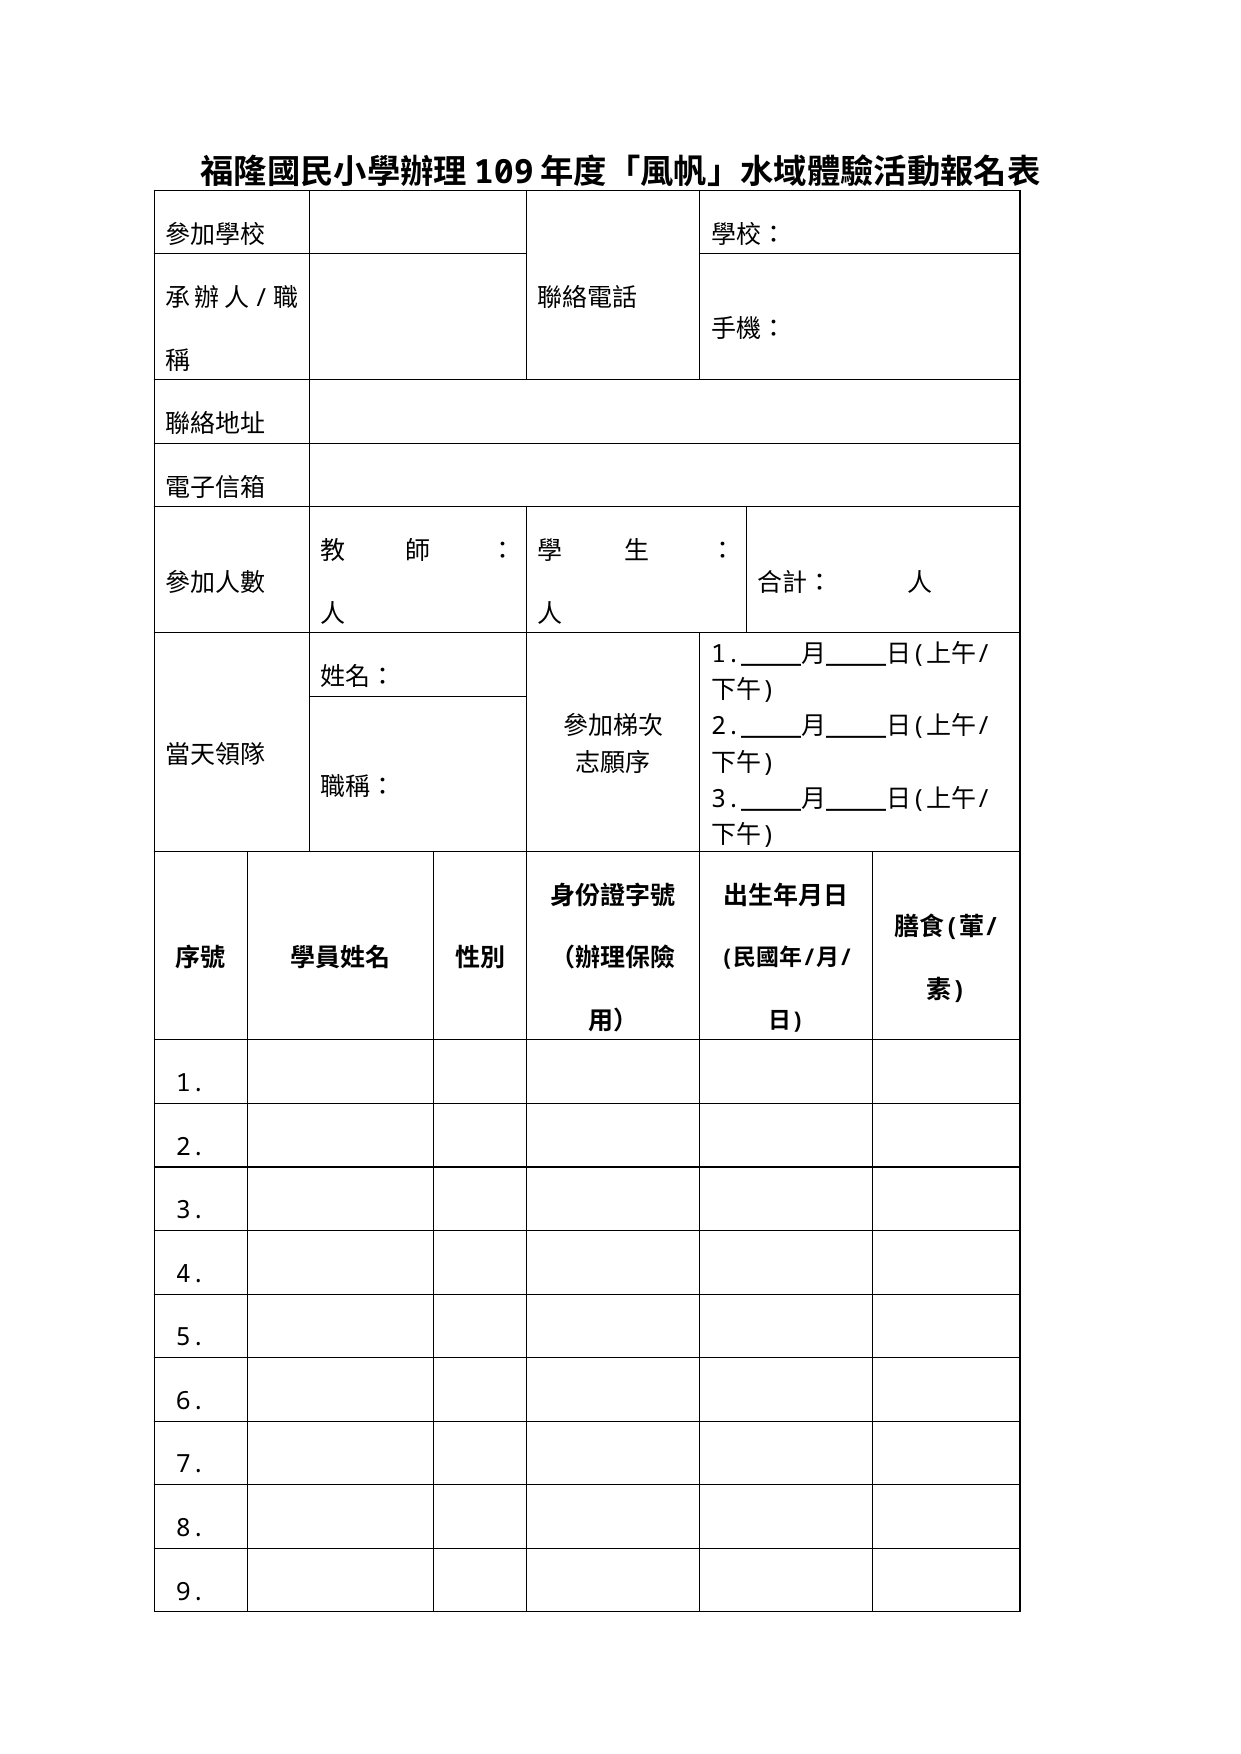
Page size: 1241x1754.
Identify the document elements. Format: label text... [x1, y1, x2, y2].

table_cell [434, 1485, 526, 1548]
table_cell [527, 1485, 699, 1548]
table_cell 職稱： [310, 697, 526, 851]
table_cell [434, 1104, 526, 1166]
table_cell [700, 1295, 872, 1357]
table_cell [873, 1104, 1019, 1166]
table_cell [155, 1168, 247, 1230]
table_header [310, 191, 526, 253]
table_cell [700, 1358, 872, 1421]
table_cell 教師： 人 [310, 507, 526, 632]
table_cell 序號 [155, 852, 247, 1039]
table_cell 出生年月日 (民國年/月/日) [700, 852, 872, 1039]
table_cell [700, 1231, 872, 1293]
table_cell 膳食(葷/素) [873, 852, 1019, 1039]
table_cell [248, 1231, 433, 1293]
table_cell [434, 1231, 526, 1293]
table_cell [873, 1168, 1019, 1230]
table_cell [873, 1295, 1019, 1357]
table_cell 性別 [434, 852, 526, 1039]
table_cell [873, 1358, 1019, 1421]
table_header 參加學校 [155, 191, 309, 253]
table_cell [527, 1358, 699, 1421]
table_cell 參加人數 [155, 507, 309, 632]
table_cell 電子信箱 [155, 444, 309, 506]
table_cell 姓名： [310, 633, 526, 696]
table_cell [527, 1295, 699, 1357]
table_cell [248, 1422, 433, 1484]
table_cell [248, 1549, 433, 1611]
table_cell [527, 1231, 699, 1293]
table_cell 1.____月____日(上午/下午) 2.____月____日(上午/下午) 3.____月____日(上午/下午) [700, 633, 1019, 851]
table_cell [873, 1485, 1019, 1548]
table_cell [248, 1295, 433, 1357]
table_cell [434, 1549, 526, 1611]
table_cell [155, 1295, 247, 1357]
table_cell [155, 1485, 247, 1548]
table_cell [155, 1422, 247, 1484]
table_cell [434, 1295, 526, 1357]
table_cell [310, 444, 1019, 506]
table_cell [527, 1549, 699, 1611]
table_cell [700, 1549, 872, 1611]
table_cell 承辦人/職稱 [155, 254, 309, 379]
table_cell [873, 1040, 1019, 1103]
table_cell [248, 1040, 433, 1103]
table_cell [873, 1549, 1019, 1611]
text 福隆國民小學辦理109年度「風帆」水域體驗活動報名表 [187, 127, 1053, 189]
table_cell [248, 1485, 433, 1548]
table_cell 身份證字號 （辦理保險用） [527, 852, 699, 1039]
table_cell [248, 1168, 433, 1230]
table_cell 當天領隊 [155, 633, 309, 851]
table_cell [700, 1040, 872, 1103]
table_cell 參加梯次 志願序 [527, 633, 699, 851]
table_cell [527, 1422, 699, 1484]
table_cell [527, 1104, 699, 1166]
table_cell [248, 1358, 433, 1421]
table_cell [434, 1040, 526, 1103]
table_cell [700, 1422, 872, 1484]
table_cell [155, 1040, 247, 1103]
table_cell [155, 1104, 247, 1166]
table_cell 學員姓名 [248, 852, 433, 1039]
table_cell [155, 1549, 247, 1611]
table_cell [155, 1358, 247, 1421]
table_cell [527, 1040, 699, 1103]
table_cell [310, 254, 526, 379]
table_header 學校： [700, 191, 1019, 253]
table_cell [873, 1422, 1019, 1484]
table_cell [434, 1168, 526, 1230]
table_cell [248, 1104, 433, 1166]
table_cell 合計： 人 [747, 507, 1019, 632]
table_cell [434, 1358, 526, 1421]
table_header 聯絡電話 [527, 191, 699, 379]
table_cell [873, 1231, 1019, 1293]
table_cell [700, 1485, 872, 1548]
table_cell [700, 1104, 872, 1166]
table_cell [155, 1231, 247, 1293]
table_cell 手機： [700, 254, 1019, 379]
table_cell [434, 1422, 526, 1484]
table_cell 聯絡地址 [155, 380, 309, 443]
table_cell [527, 1168, 699, 1230]
table_cell [310, 380, 1019, 443]
table_cell 學生： 人 [527, 507, 746, 632]
table_cell [700, 1168, 872, 1230]
